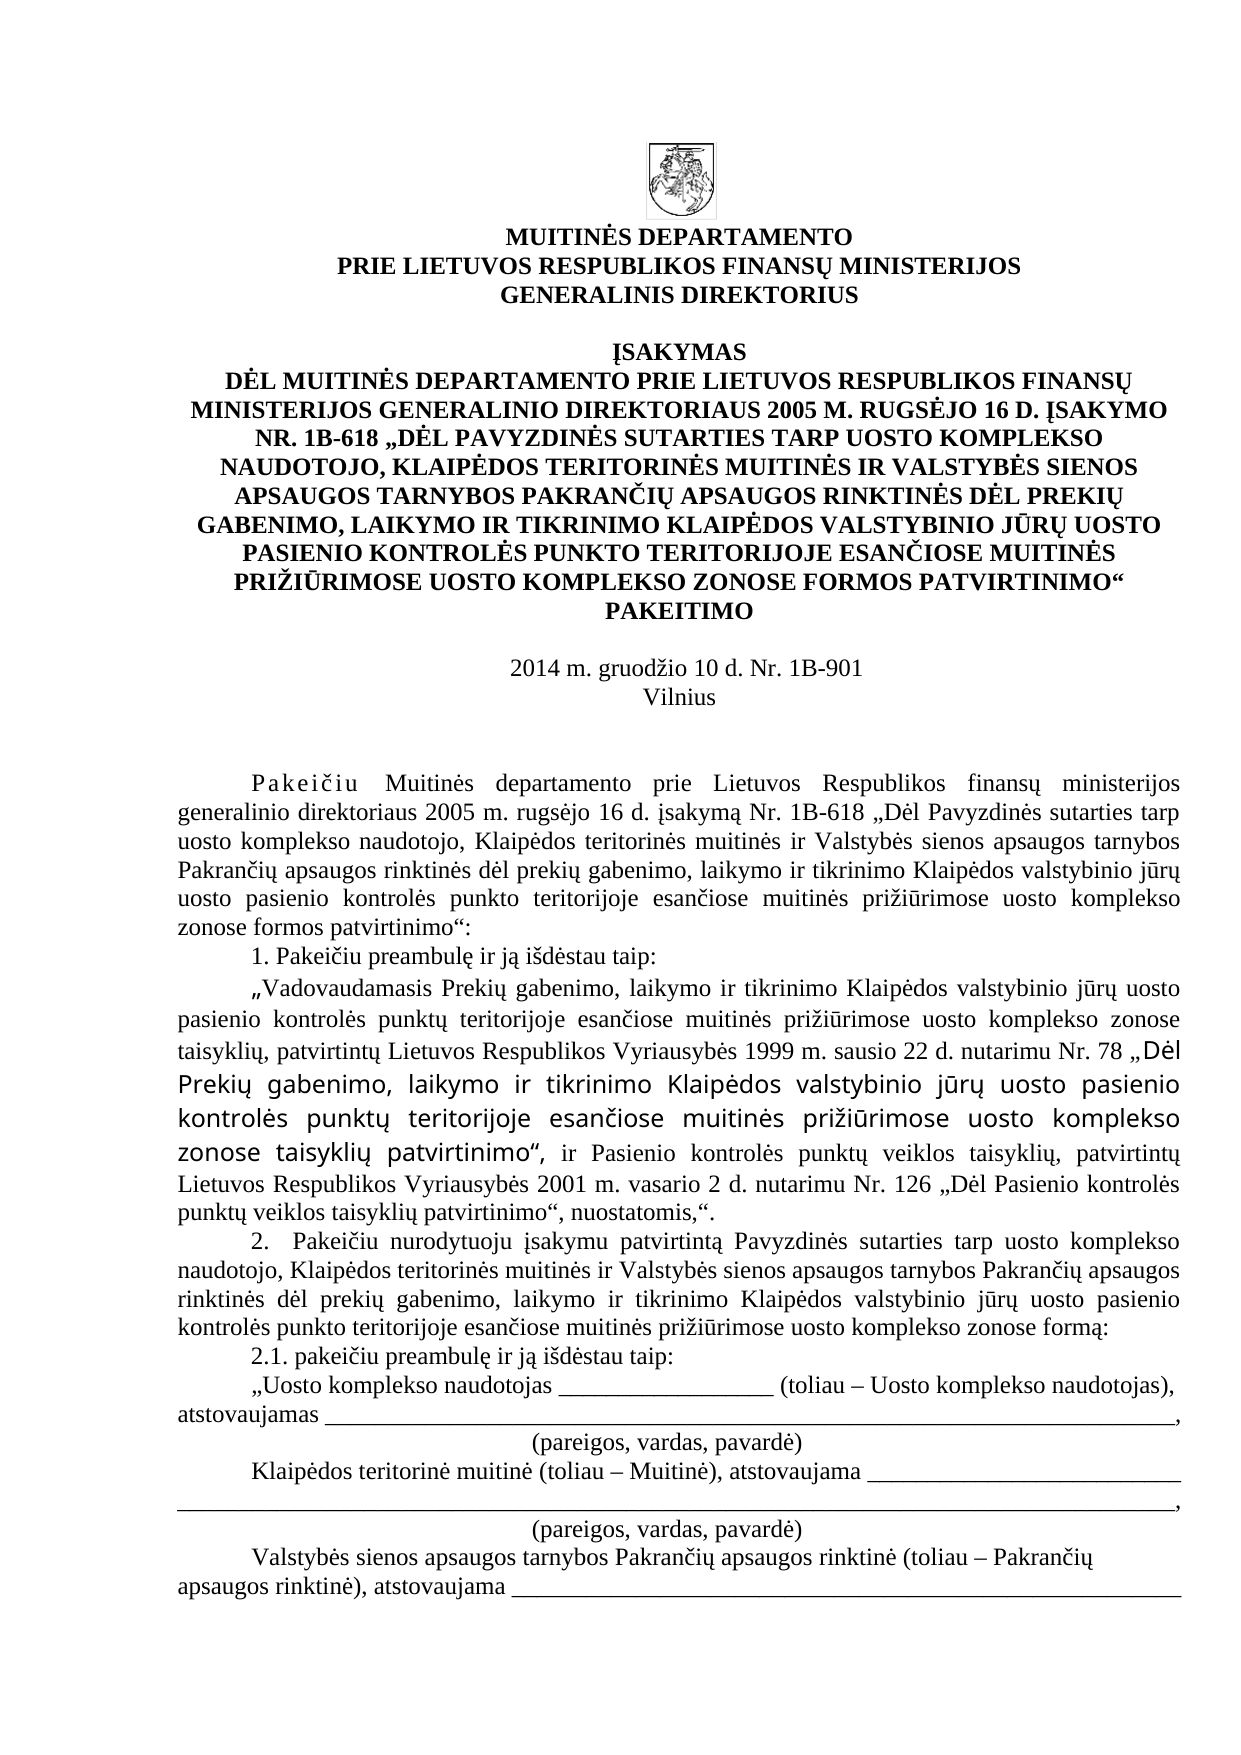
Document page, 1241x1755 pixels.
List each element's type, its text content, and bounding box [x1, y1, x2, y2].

text (pareigos, vardas, pavardė) [177, 1427, 1181, 1456]
text „Vadovaudamasis Prekių gabenimo, laikymo ir tikrinimo Klaipėdos valstybinio jūrų uosto pasienio kontrolės punktų teritorijoje esančiose muitinės prižiūrimose uosto komplekso zonose taisyklių, patvirtintų Lietuvos Respublikos Vyriausybės 1999 m. sausio 22 d. nutarimu Nr. 78 „Dėl Prekių gabenimo, laikymo ir tikrinimo Klaipėdos valstybinio jūrų uosto pasienio kontrolės punktų teritorijoje esančiose muitinės prižiūrimose uosto komplekso zonose taisyklių patvirtinimo“, ir Pasienio kontrolės punktų veiklos taisyklių, patvirtintų Lietuvos Respublikos Vyriausybės 2001 m. vasario 2 d. nutarimu Nr. 126 „Dėl Pasienio kontrolės punktų veiklos taisyklių patvirtinimo“, nuostatomis,“. [177, 970, 1181, 1226]
text GENERALINIS DIREKTORIUS [177, 280, 1181, 308]
text apsaugos rinktinė), atstovaujama [177, 1571, 1181, 1600]
text , [177, 1485, 1181, 1514]
text 2.1. pakeičiu preambulę ir ją išdėstau taip: [251, 1341, 1181, 1370]
text Klaipėdos teritorinė muitinė (toliau – Muitinė), atstovaujama [177, 1456, 1181, 1485]
text MUITINĖS DEPARTAMENTO [177, 222, 1181, 251]
text 2014 m. gruodžio 10 d. Nr. 1B-901 [192, 653, 1181, 682]
text Pakeičiu Muitinės departamento prie Lietuvos Respublikos finansų ministerijos generalinio direktoriaus 2005 m. rugsėjo 16 d. įsakymą Nr. 1B-618 „Dėl Pavyzdinės sutarties tarp uosto komplekso naudotojo, Klaipėdos teritorinės muitinės ir Valstybės sienos apsaugos tarnybos Pakrančių apsaugos rinktinės dėl prekių gabenimo, laikymo ir tikrinimo Klaipėdos valstybinio jūrų uosto pasienio kontrolės punkto teritorijoje esančiose muitinės prižiūrimose uosto komplekso zonose formos patvirtinimo“: [177, 768, 1181, 941]
text PRIE LIETUVOS RESPUBLIKOS FINANSŲ MINISTERIJOS [177, 251, 1181, 280]
text 2. Pakeičiu nurodytuoju įsakymu patvirtintą Pavyzdinės sutarties tarp uosto komplekso naudotojo, Klaipėdos teritorinės muitinės ir Valstybės sienos apsaugos tarnybos Pakrančių apsaugos rinktinės dėl prekių gabenimo, laikymo ir tikrinimo Klaipėdos valstybinio jūrų uosto pasienio kontrolės punkto teritorijoje esančiose muitinės prižiūrimose uosto komplekso zonose formą: [177, 1226, 1181, 1341]
text Valstybės sienos apsaugos tarnybos Pakrančių apsaugos rinktinė (toliau – Pakrančių [177, 1542, 1181, 1571]
text 1. Pakeičiu preambulę ir ją išdėstau taip: [251, 941, 1181, 970]
text „Uosto komplekso naudotojas (toliau – Uosto komplekso naudotojas), [177, 1370, 1181, 1399]
text Vilnius [177, 682, 1181, 711]
text ĮSAKYMAS [177, 337, 1181, 366]
text DĖL MUITINĖS DEPARTAMENTO PRIE LIETUVOS RESPUBLIKOS FINANSŲ MINISTERIJOS GENERALINIO DIREKTORIAUS 2005 M. RUGSĖJO 16 D. ĮSAKYMO NR. 1B-618 „Dėl Pavyzdinės sutarties tarp uosto komplekso naudotojo, Klaipėdos teritorinės muitinės ir Valstybės sienos apsaugos tarnybos Pakrančių apsaugos rinktinės dėl prekių gabenimo, laikymo ir tikrinimo Klaipėdos valstybinio jūrų uosto pasienio kontrolės punkto teritorijoje esančiose muitinės prižiūrimose uosto komplekso zonose formos patvirtinimo“ PAKEITIMO [177, 366, 1181, 625]
text (pareigos, vardas, pavardė) [177, 1514, 1181, 1542]
text atstovaujamas , [177, 1399, 1181, 1427]
